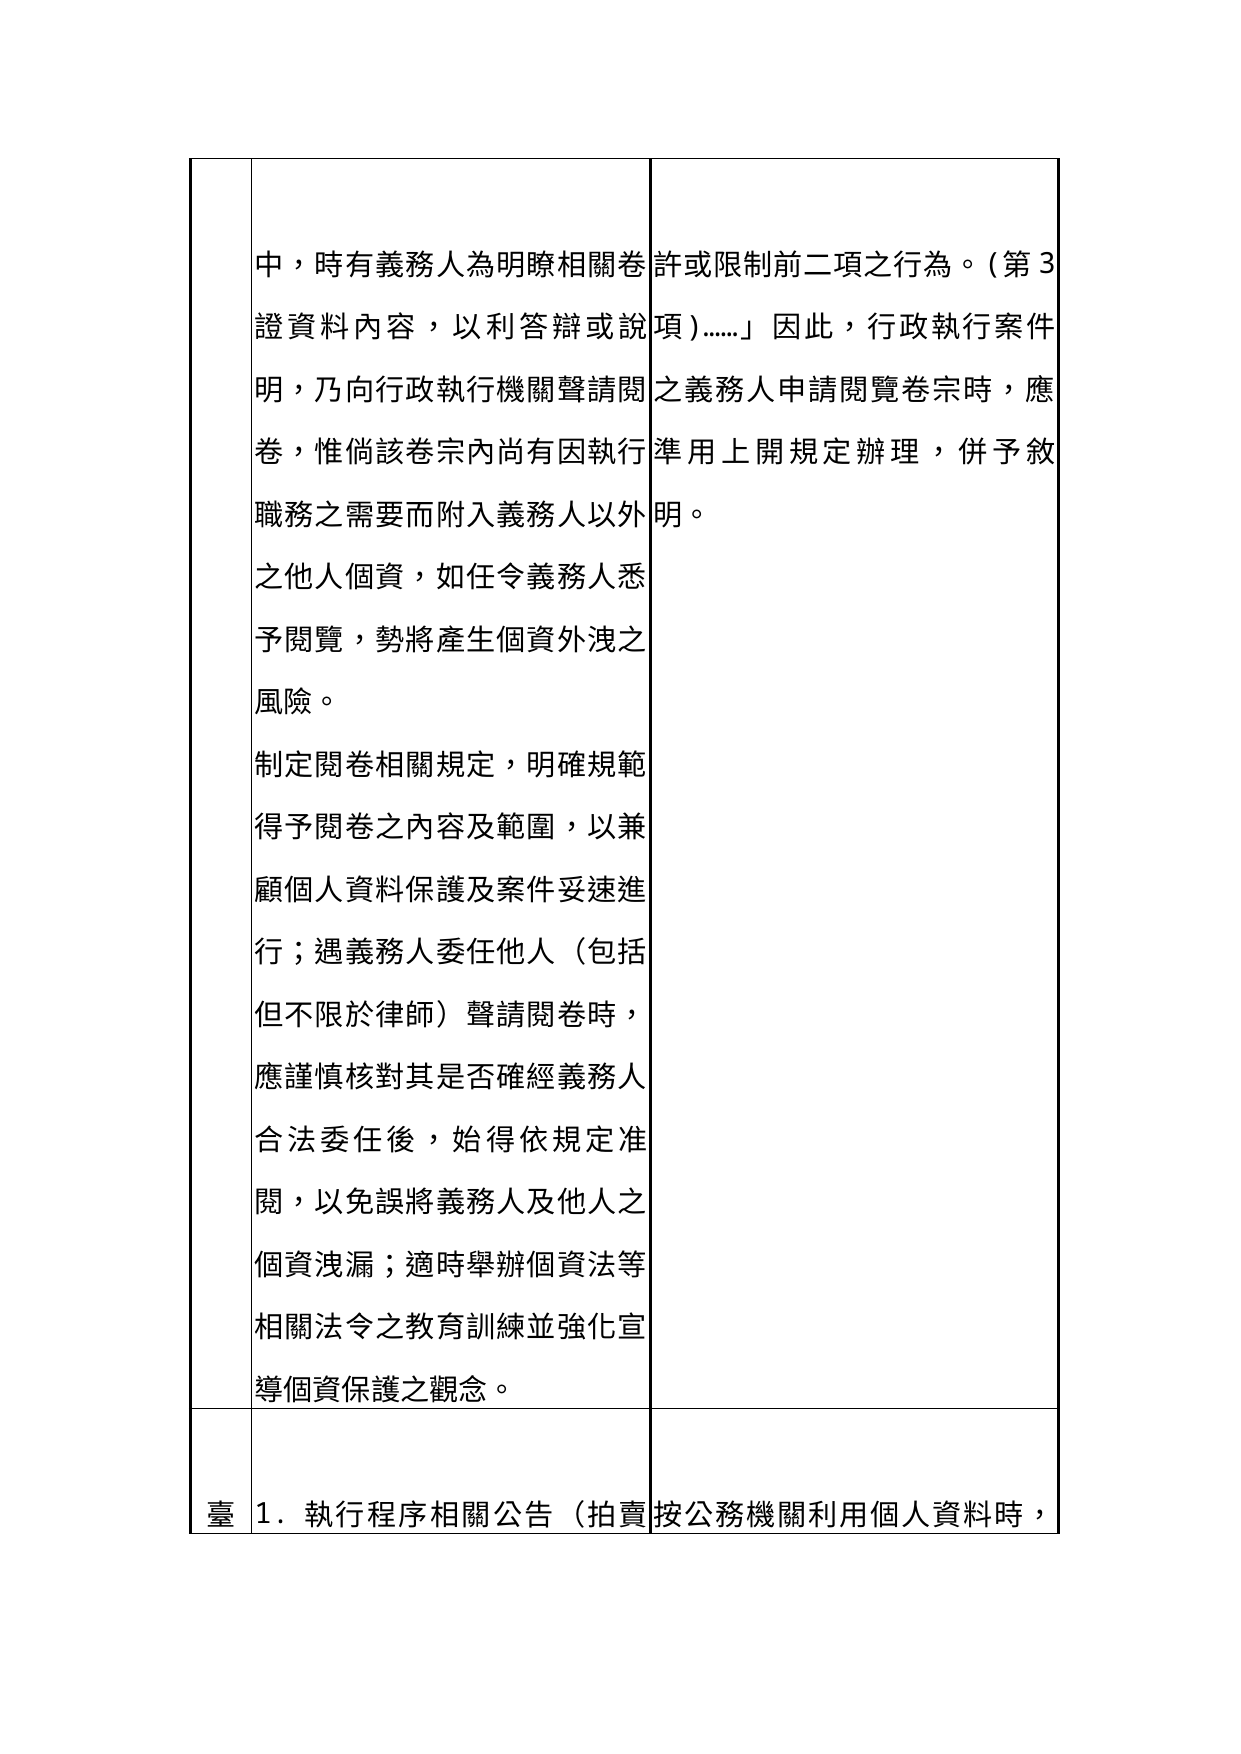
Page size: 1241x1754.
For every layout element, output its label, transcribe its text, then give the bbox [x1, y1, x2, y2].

table_cell 執行程序相關公告（拍賣公告、公示送達等），得否顯示義務人之全名、自然人身分證字號、營利事業統一編號？刊登新聞紙時，是否亦受限制？ [252, 1409, 649, 1533]
table_cell 臺 [192, 1409, 251, 1533]
table_cell 許或限制前二項之行為。(第3項)……」因此，行政執行案件之義務人申請閱覽卷宗時，應準用上開規定辦理，併予敘明。 [652, 159, 1057, 1408]
table_cell [192, 159, 251, 1408]
table_cell 按公務機關利用個人資料時， [652, 1409, 1057, 1533]
table_cell 中，時有義務人為明瞭相關卷證資料內容，以利答辯或說明，乃向行政執行機關聲請閱卷，惟倘該卷宗內尚有因執行職務之需要而附入義務人以外之他人個資，如任令義務人悉予閱覽，勢將產生個資外洩之風險。 制定閱卷相關規定，明確規範得予閱卷之內容及範圍，以兼顧個人資料保護及案件妥速進行；遇義務人委任他人（包括但不限於律師）聲請閱卷時，應謹慎核對其是否確經義務人合法委任後，始得依規定准閱，以免誤將義務人及他人之個資洩漏；適時舉辦個資法等相關法令之教育訓練並強化宣導個資保護之觀念。 [252, 159, 649, 1408]
